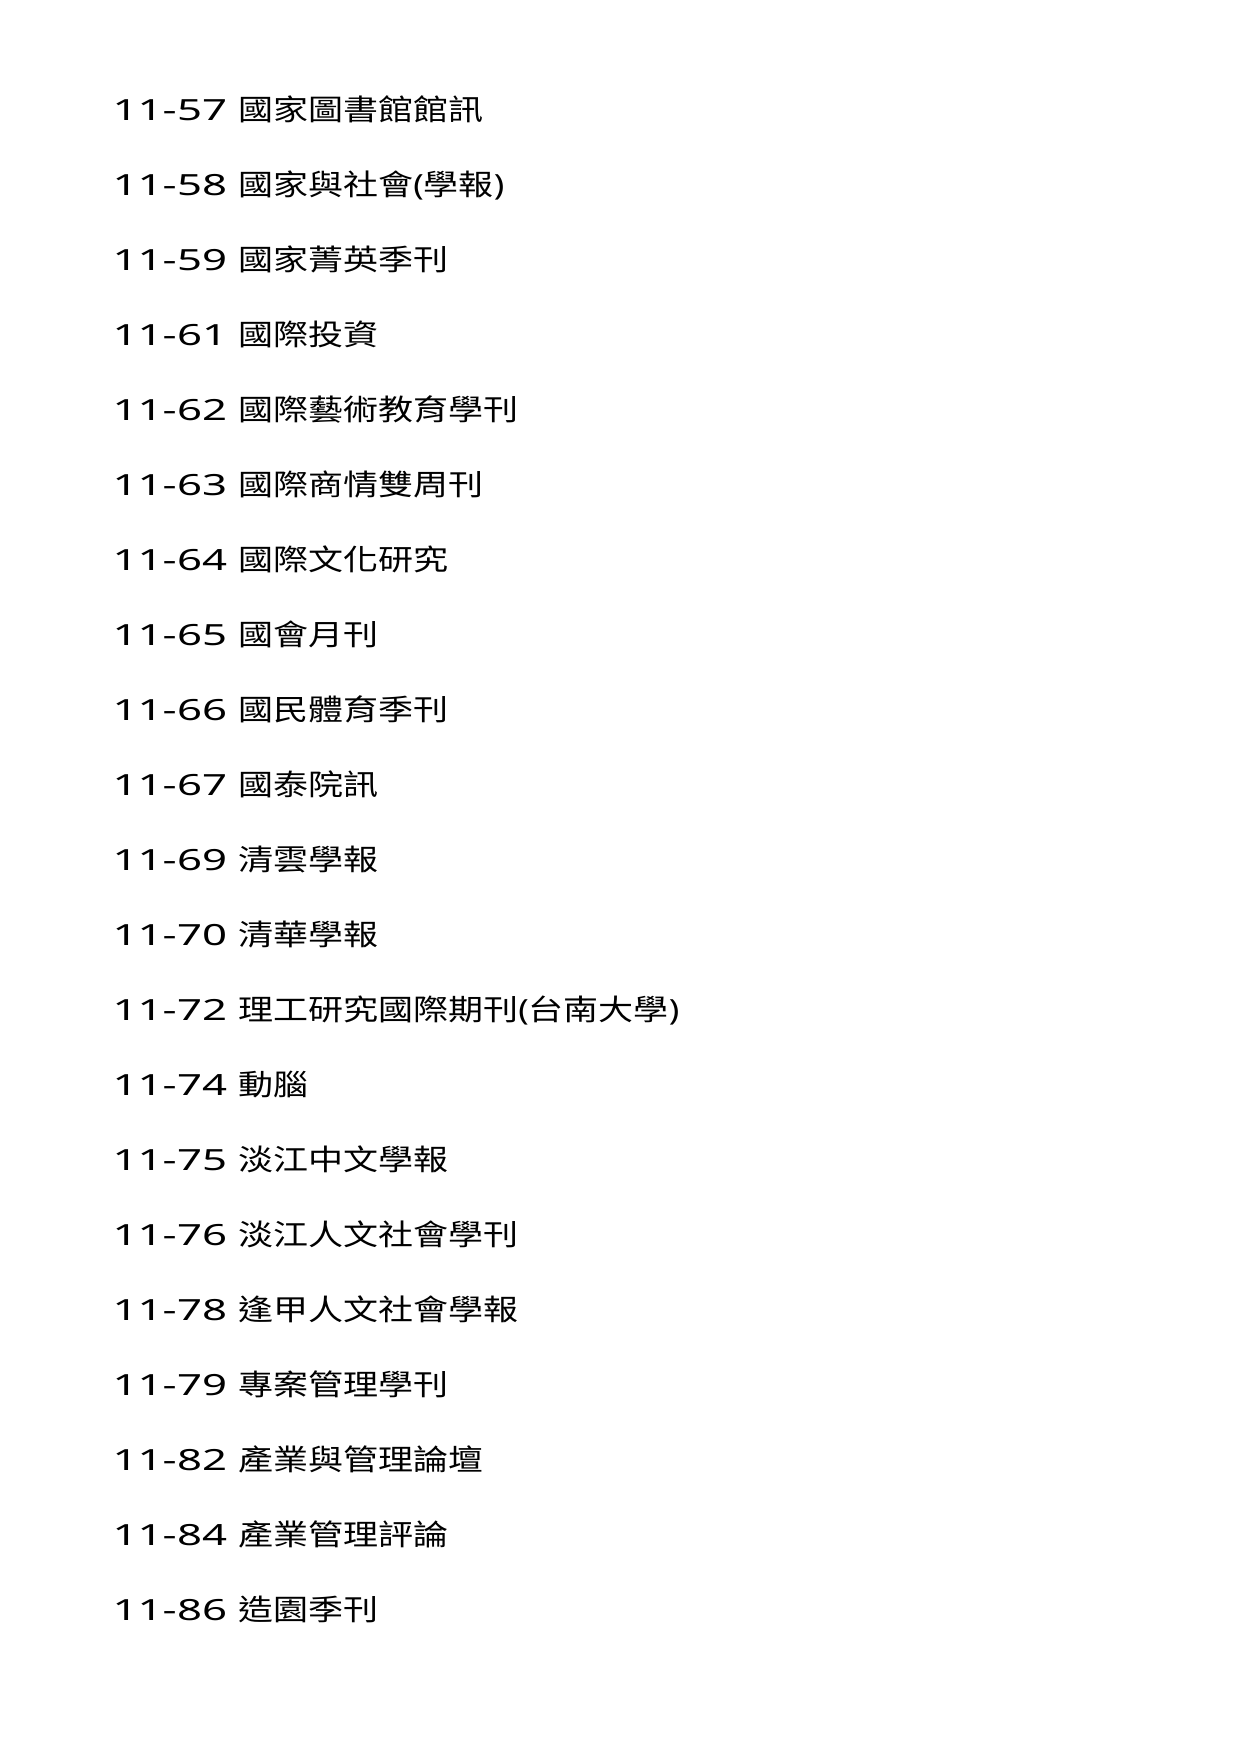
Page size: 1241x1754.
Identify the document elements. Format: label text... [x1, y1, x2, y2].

text 11-59 國家菁英季刊 [112, 221, 1200, 296]
text 11-79 專案管理學刊 [112, 1346, 1200, 1421]
text 11-70 清華學報 [112, 896, 1200, 971]
text 11-65 國會月刊 [112, 596, 1200, 671]
text 11-57 國家圖書館館訊 [112, 71, 1200, 146]
text 11-78 逢甲人文社會學報 [112, 1271, 1200, 1346]
text 11-67 國泰院訊 [112, 746, 1200, 821]
text 11-76 淡江人文社會學刊 [112, 1196, 1200, 1271]
text 11-58 國家與社會(學報) [112, 146, 1200, 221]
text 11-74 動腦 [112, 1046, 1200, 1121]
text 11-61 國際投資 [112, 296, 1200, 371]
text 11-86 造園季刊 [112, 1571, 1200, 1646]
text 11-66 國民體育季刊 [112, 671, 1200, 746]
text 11-62 國際藝術教育學刊 [112, 371, 1200, 446]
text 11-69 清雲學報 [112, 821, 1200, 896]
text 11-63 國際商情雙周刊 [112, 446, 1200, 521]
text 11-84 產業管理評論 [112, 1496, 1200, 1571]
text 11-75 淡江中文學報 [112, 1121, 1200, 1196]
text 11-64 國際文化研究 [112, 521, 1200, 596]
text 11-72 理工研究國際期刊(台南大學) [112, 971, 1200, 1046]
text 11-82 產業與管理論壇 [112, 1421, 1200, 1496]
